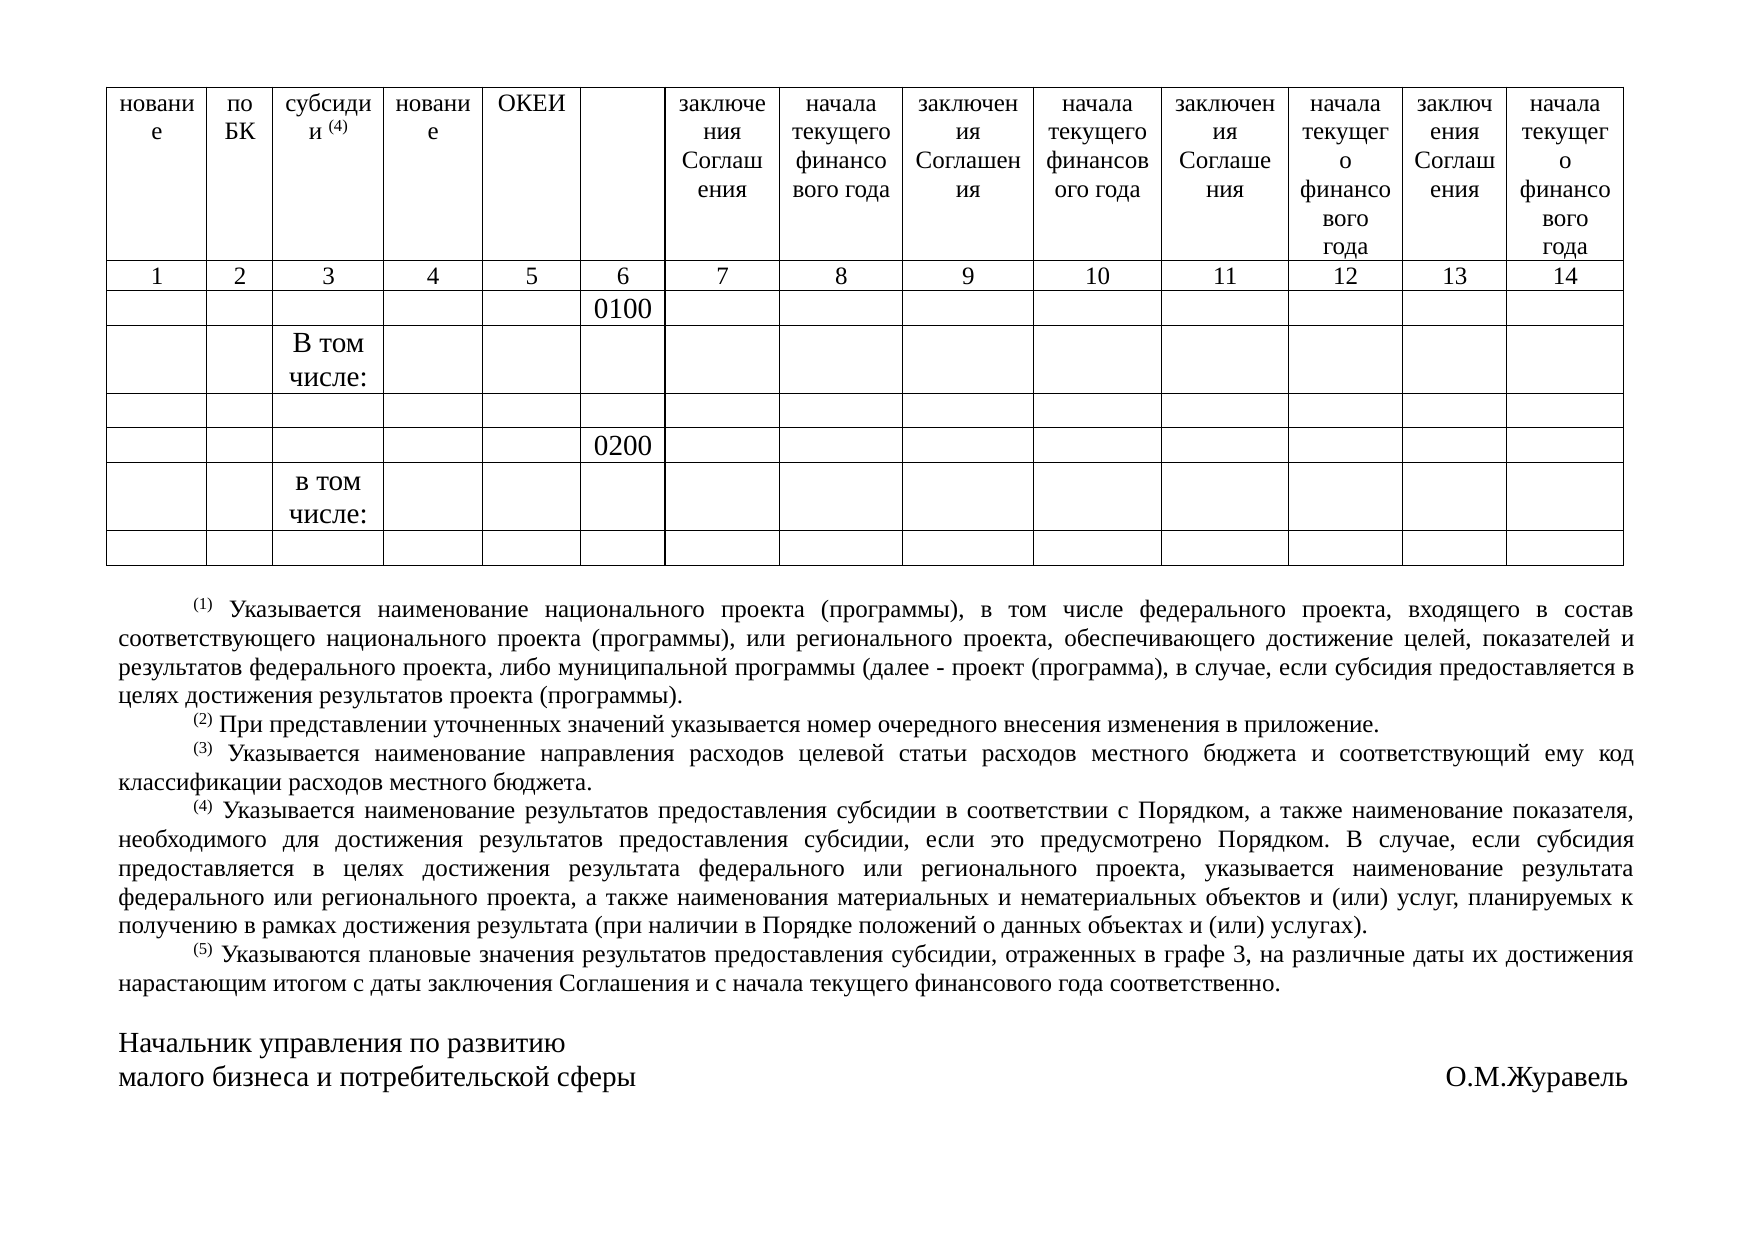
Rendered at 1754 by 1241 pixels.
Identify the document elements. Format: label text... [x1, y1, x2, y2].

table_cell начала текущего финансового года [1034, 88, 1161, 260]
table_cell заключения Соглашения [1162, 88, 1288, 260]
table_cell [207, 428, 272, 462]
table_cell [1403, 326, 1506, 393]
table_cell 0100 [581, 291, 664, 324]
table_cell [1507, 394, 1623, 427]
table_header [581, 88, 664, 260]
table_cell [384, 428, 482, 462]
table_cell [1034, 428, 1161, 462]
table_cell [107, 291, 206, 324]
table_cell [1507, 326, 1623, 393]
table_cell В том числе: [273, 326, 383, 393]
table_cell [1507, 291, 1623, 324]
table_cell [1162, 326, 1288, 393]
table_cell в том числе: [273, 463, 383, 530]
table_cell [1403, 428, 1506, 462]
table_cell [1034, 394, 1161, 427]
table_cell 0200 [581, 428, 664, 462]
table_cell [384, 463, 482, 530]
text Начальник управления по развитию [118, 1026, 1636, 1059]
table_cell 11 [1162, 261, 1288, 290]
table_cell [1034, 531, 1161, 564]
table_cell [107, 428, 206, 462]
table_cell [1289, 428, 1402, 462]
table_cell [666, 326, 779, 393]
table_cell 3 [273, 261, 383, 290]
table_cell 6 [581, 261, 664, 290]
table_cell [1507, 428, 1623, 462]
table_cell [483, 463, 580, 530]
table_cell [384, 531, 482, 564]
table_cell [273, 394, 383, 427]
table_cell [1162, 394, 1288, 427]
table_cell [903, 326, 1033, 393]
table_cell [273, 531, 383, 564]
table_cell 12 [1289, 261, 1402, 290]
table_cell [207, 463, 272, 530]
table_cell [780, 326, 902, 393]
table_cell [581, 326, 664, 393]
table_cell [903, 531, 1033, 564]
table_cell [666, 394, 779, 427]
table_cell [1162, 291, 1288, 324]
text (4) Указывается наименование результатов предоставления субсидии в соответствии с Порядком, а также наименование показателя, необходимого для достижения результатов предоставления субсидии, если это предусмотрено Порядком. В случае, если субсидия предоставляется в целях достижения результата федерального или регионального проекта, указывается наименование результата федерального или регионального проекта, а также наименования материальных и нематериальных объектов и (или) услуг, планируемых к получению в рамках достижения результата (при наличии в Порядке положений о данных объектах и (или) услугах). [118, 796, 1636, 939]
table_cell нование [384, 88, 482, 260]
table_cell [1162, 428, 1288, 462]
table_cell [1289, 463, 1402, 530]
table_cell по БК [207, 88, 272, 260]
table_cell [1403, 291, 1506, 324]
table_cell [581, 463, 664, 530]
table_cell 10 [1034, 261, 1161, 290]
table_cell [384, 326, 482, 393]
table_cell [107, 463, 206, 530]
table_cell [1289, 531, 1402, 564]
table_cell [780, 531, 902, 564]
table_cell [1034, 463, 1161, 530]
text малого бизнеса и потребительской сферы О.М.Журавель [118, 1059, 1636, 1093]
table_cell [483, 326, 580, 393]
table_cell 2 [207, 261, 272, 290]
table_cell [483, 394, 580, 427]
table_cell [384, 394, 482, 427]
table_cell [483, 291, 580, 324]
table_cell [384, 291, 482, 324]
table_cell [1507, 531, 1623, 564]
table_cell [1403, 463, 1506, 530]
table_cell заключения Соглашения [666, 88, 779, 260]
table_cell [666, 463, 779, 530]
table_cell заключения Соглашения [1403, 88, 1506, 260]
table_cell [666, 291, 779, 324]
table_cell [207, 531, 272, 564]
table_cell [1289, 394, 1402, 427]
table_cell 8 [780, 261, 902, 290]
table_cell начала текущего финансового года [780, 88, 902, 260]
table_cell [107, 326, 206, 393]
table_cell [780, 291, 902, 324]
table_cell ОКЕИ [483, 88, 580, 260]
table_cell заключения Соглашения [903, 88, 1033, 260]
table_cell [1289, 326, 1402, 393]
table_cell [107, 394, 206, 427]
table_cell [1289, 291, 1402, 324]
table_cell [1403, 394, 1506, 427]
table_cell [903, 428, 1033, 462]
table_cell 13 [1403, 261, 1506, 290]
table_cell [483, 531, 580, 564]
table_cell [1162, 463, 1288, 530]
table_cell нование [107, 88, 206, 260]
table_cell [903, 394, 1033, 427]
table_cell [666, 531, 779, 564]
table_cell [207, 326, 272, 393]
text (1) Указывается наименование национального проекта (программы), в том числе федерального проекта, входящего в состав соответствующего национального проекта (программы), или регионального проекта, обеспечивающего достижение целей, показателей и результатов федерального проекта, либо муниципальной программы (далее - проект (программа), в случае, если субсидия предоставляется в целях достижения результатов проекта (программы). [118, 594, 1636, 709]
table_cell 5 [483, 261, 580, 290]
table_cell [780, 428, 902, 462]
table_cell [903, 463, 1033, 530]
table_cell 9 [903, 261, 1033, 290]
table_cell [1507, 463, 1623, 530]
table_cell 7 [666, 261, 779, 290]
text (5) Указываются плановые значения результатов предоставления субсидии, отраженных в графе 3, на различные даты их достижения нарастающим итогом с даты заключения Соглашения и с начала текущего финансового года соответственно. [118, 939, 1636, 997]
table_cell [581, 531, 664, 564]
table_cell 14 [1507, 261, 1623, 290]
table_cell 1 [107, 261, 206, 290]
table_cell [1034, 326, 1161, 393]
table_cell начала текущего финансового года [1507, 88, 1623, 260]
table_cell начала текущего финансового года [1289, 88, 1402, 260]
table_cell [207, 291, 272, 324]
table_cell [1034, 291, 1161, 324]
table_cell [903, 291, 1033, 324]
table_cell [581, 394, 664, 427]
table_cell [483, 428, 580, 462]
table_cell 4 [384, 261, 482, 290]
table_cell [780, 463, 902, 530]
table_cell [666, 428, 779, 462]
table_cell [207, 394, 272, 427]
table_cell [107, 531, 206, 564]
table_cell [1403, 531, 1506, 564]
table_cell [1162, 531, 1288, 564]
table_cell [273, 428, 383, 462]
table_cell [780, 394, 902, 427]
text (3) Указывается наименование направления расходов целевой статьи расходов местного бюджета и соответствующий ему код классификации расходов местного бюджета. [118, 738, 1636, 796]
text (2) При представлении уточненных значений указывается номер очередного внесения изменения в приложение. [118, 709, 1636, 738]
table_cell [273, 291, 383, 324]
table_header субсидии (4) [273, 88, 383, 260]
